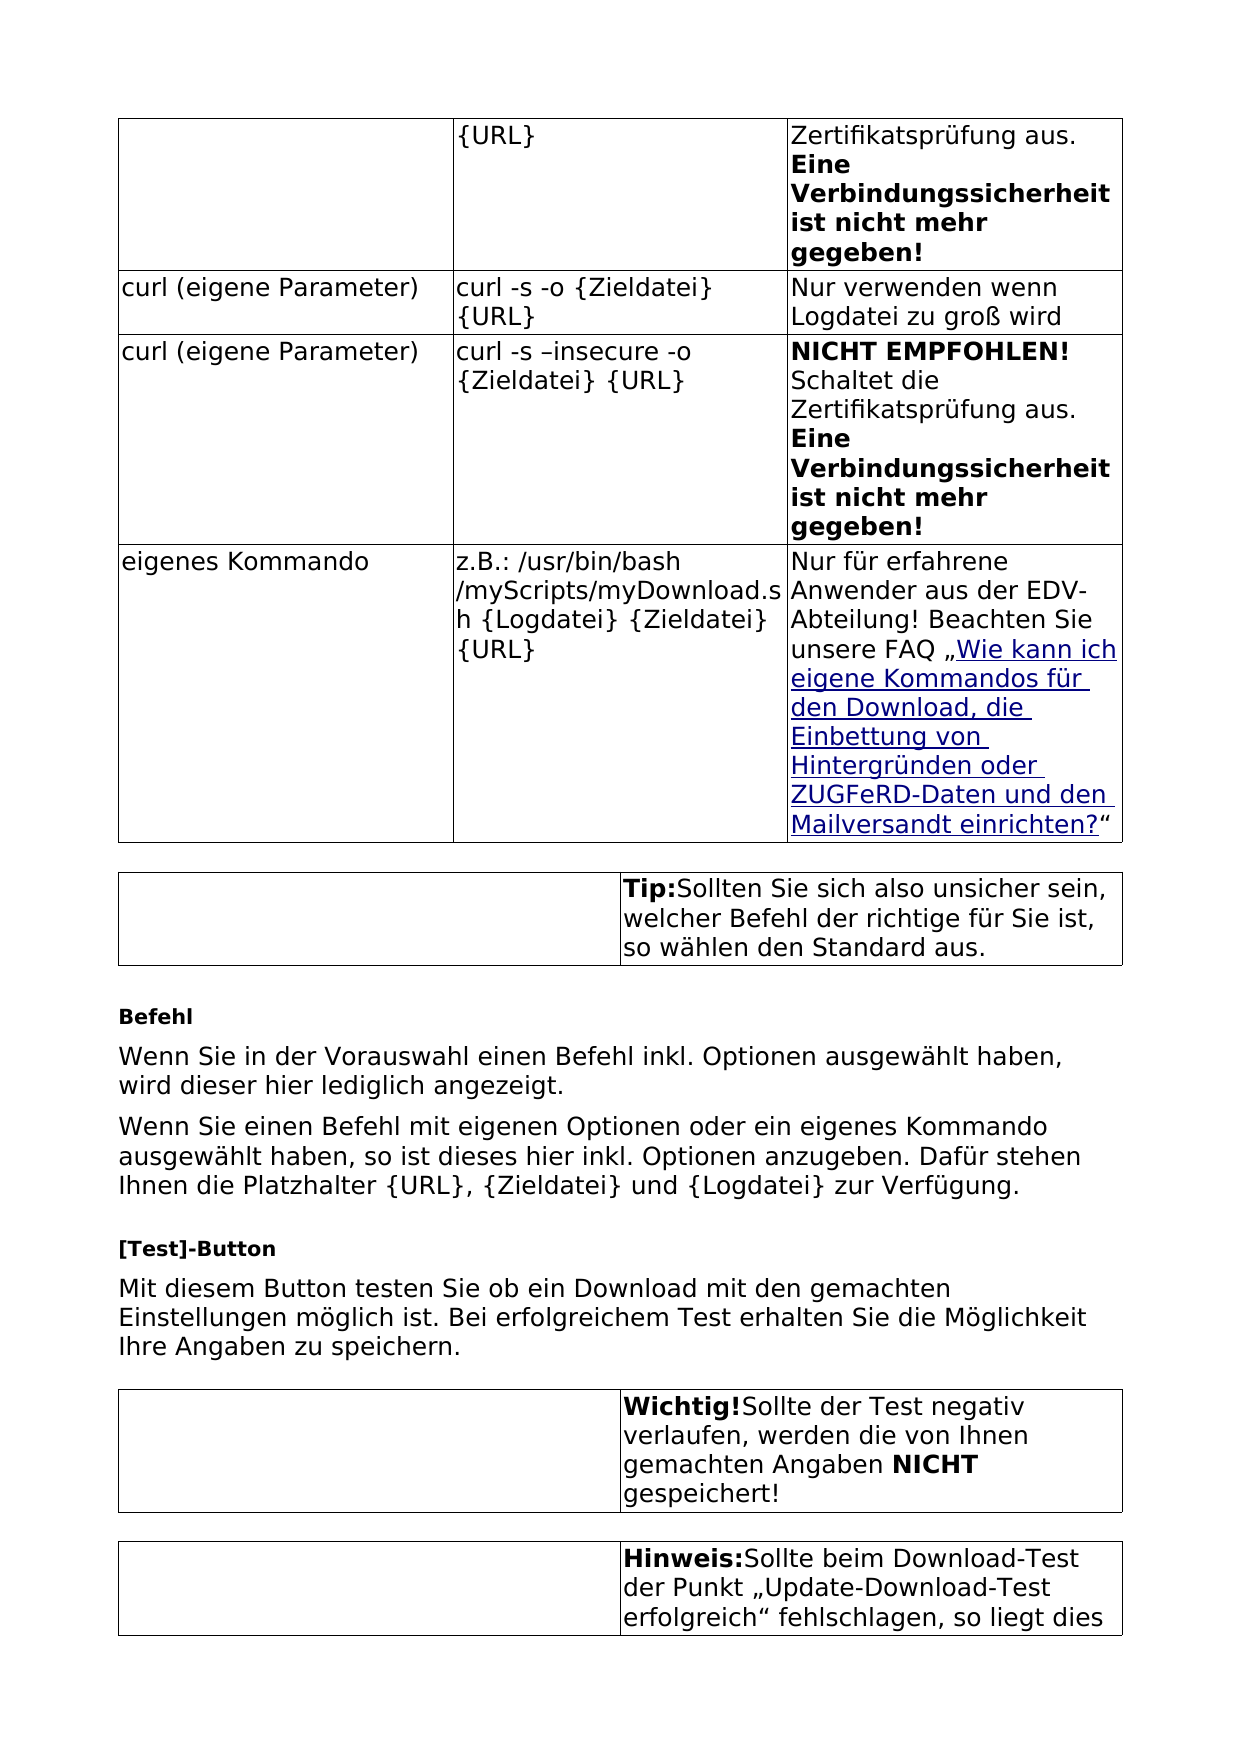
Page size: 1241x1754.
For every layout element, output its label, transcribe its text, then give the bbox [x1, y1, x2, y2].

table_cell curl (eigene Parameter) [119, 271, 453, 334]
table_header [119, 873, 620, 965]
table_cell [119, 119, 453, 270]
table_cell z.B.: /usr/bin/bash /myScripts/myDownload.sh {Logdatei} {Zieldatei} {URL} [454, 545, 787, 842]
subtitle Befehl [118, 1005, 1122, 1029]
table_cell Nur für erfahrene Anwender aus der EDV-Abteilung! Beachten Sie unsere FAQ „Wie kann ich eigene Kommandos für den Download, die Einbettung von Hintergründen oder ZUGFeRD-Daten und den Mailversandt einrichten?“ [788, 545, 1122, 842]
table_cell NICHT EMPFOHLEN! Schaltet die Zertifikatsprüfung aus. Eine Verbindungssicherheit ist nicht mehr gegeben! [788, 335, 1122, 544]
table_cell eigenes Kommando [119, 545, 453, 842]
text Wenn Sie in der Vorauswahl einen Befehl inkl. Optionen ausgewählt haben, wird dieser hier lediglich angezeigt. [118, 1042, 1122, 1100]
table_cell Zertifikatsprüfung aus. Eine Verbindungssicherheit ist nicht mehr gegeben! [788, 119, 1122, 270]
table_header Tip:Sollten Sie sich also unsicher sein, welcher Befehl der richtige für Sie ist, so wählen den Standard aus. [621, 873, 1122, 965]
table_header Hinweis:Sollte beim Download-Test der Punkt „Update-Download-Test erfolgreich“ fehlschlagen, so liegt dies [621, 1542, 1122, 1635]
table_header Wichtig!Sollte der Test negativ verlaufen, werden die von Ihnen gemachten Angaben NICHT gespeichert! [621, 1390, 1122, 1512]
table_cell curl (eigene Parameter) [119, 335, 453, 544]
table_header [119, 1542, 620, 1635]
text Mit diesem Button testen Sie ob ein Download mit den gemachten Einstellungen möglich ist. Bei erfolgreichem Test erhalten Sie die Möglichkeit Ihre Angaben zu speichern. [118, 1274, 1122, 1362]
table_header [119, 1390, 620, 1512]
table_cell {URL} [454, 119, 787, 270]
subtitle [Test]-Button [118, 1237, 1122, 1262]
table_cell Nur verwenden wenn Logdatei zu groß wird [788, 271, 1122, 334]
text Wenn Sie einen Befehl mit eigenen Optionen oder ein eigenes Kommando ausgewählt haben, so ist dieses hier inkl. Optionen anzugeben. Dafür stehen Ihnen die Platzhalter {URL}, {Zieldatei} und {Logdatei} zur Verfügung. [118, 1112, 1122, 1200]
table_cell curl -s –insecure -o {Zieldatei} {URL} [454, 335, 787, 544]
table_cell curl -s -o {Zieldatei} {URL} [454, 271, 787, 334]
